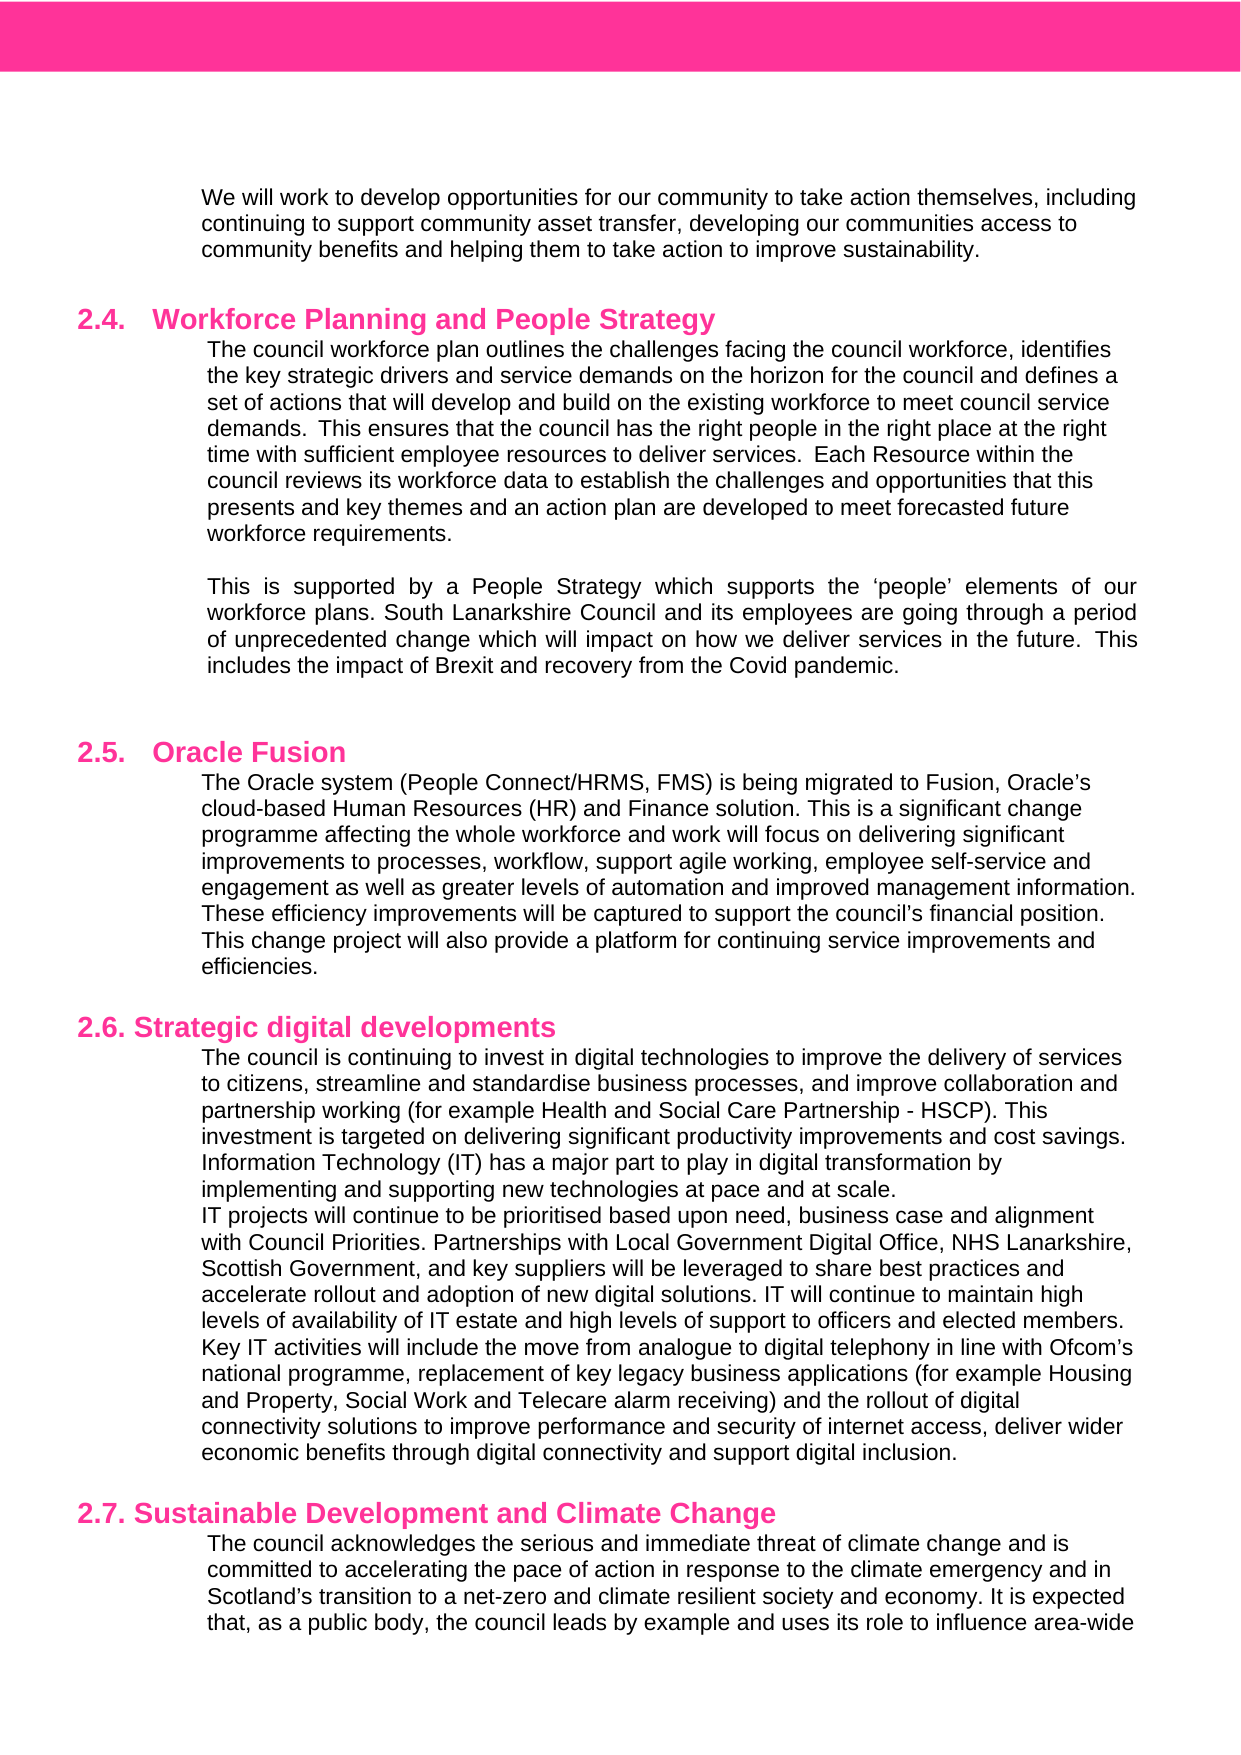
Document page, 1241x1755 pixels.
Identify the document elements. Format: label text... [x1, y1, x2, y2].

subtitle 2.5. Oracle Fusion [77, 735, 1172, 768]
text The council workforce plan outlines the challenges facing the council workforce, identifies the key strategic drivers and service demands on the horizon for the council and defines a set of actions that will develop and build on the existing workforce to meet council service demands. This ensures that the council has the right people in the right place at the right time with sufficient employee resources to deliver services. Each Resource within the council reviews its workforce data to establish the challenges and opportunities that this presents and key themes and an action plan are developed to meet forecasted future workforce requirements. [207, 336, 1130, 547]
text This is supported by a People Strategy which supports the ‘people’ elements of our workforce plans. South Lanarkshire Council and its employees are going through a period of unprecedented change which will impact on how we deliver services in the future. This includes the impact of Brexit and recovery from the Covid pandemic. [207, 573, 1138, 678]
text We will work to develop opportunities for our community to take action themselves, including continuing to support community asset transfer, developing our communities access to community benefits and helping them to take action to improve sustainability. [201, 184, 1172, 263]
text IT projects will continue to be prioritised based upon need, business case and alignment with Council Priorities. Partnerships with Local Government Digital Office, NHS Lanarkshire, Scottish Government, and key suppliers will be leveraged to share best practices and accelerate rollout and adoption of new digital solutions. IT will continue to maintain high levels of availability of IT estate and high levels of support to officers and elected members. Key IT activities will include the move from analogue to digital telephony in line with Ofcom’s national programme, replacement of key legacy business applications (for example Housing and Property, Social Work and Telecare alarm receiving) and the rollout of digital connectivity solutions to improve performance and security of internet access, deliver wider economic benefits through digital connectivity and support digital inclusion. [201, 1202, 1134, 1466]
text This change project will also provide a platform for continuing service improvements and efficiencies. [201, 927, 1172, 979]
text The council acknowledges the serious and immediate threat of climate change and is committed to accelerating the pace of action in response to the climate emergency and in Scotland’s transition to a net-zero and climate resilient society and economy. It is expected that, as a public body, the council leads by example and uses its role to influence area-wide [207, 1530, 1137, 1635]
subtitle 2.6. Strategic digital developments [77, 1010, 1172, 1044]
subtitle 2.7. Sustainable Development and Climate Change [77, 1496, 1172, 1530]
text The Oracle system (People Connect/HRMS, FMS) is being migrated to Fusion, Oracle’s cloud-based Human Resources (HR) and Finance solution. This is a significant change programme affecting the whole workforce and work will focus on delivering significant improvements to processes, workflow, support agile working, employee self-service and engagement as well as greater levels of automation and improved management information. These efficiency improvements will be captured to support the council’s financial position. [201, 769, 1137, 927]
text The council is continuing to invest in digital technologies to improve the delivery of services to citizens, streamline and standardise business processes, and improve collaboration and partnership working (for example Health and Social Care Partnership - HSCP). This investment is targeted on delivering significant productivity improvements and cost savings. Information Technology (IT) has a major part to play in digital transformation by implementing and supporting new technologies at pace and at scale. [201, 1044, 1130, 1202]
subtitle 2.4. Workforce Planning and People Strategy [77, 302, 1172, 335]
